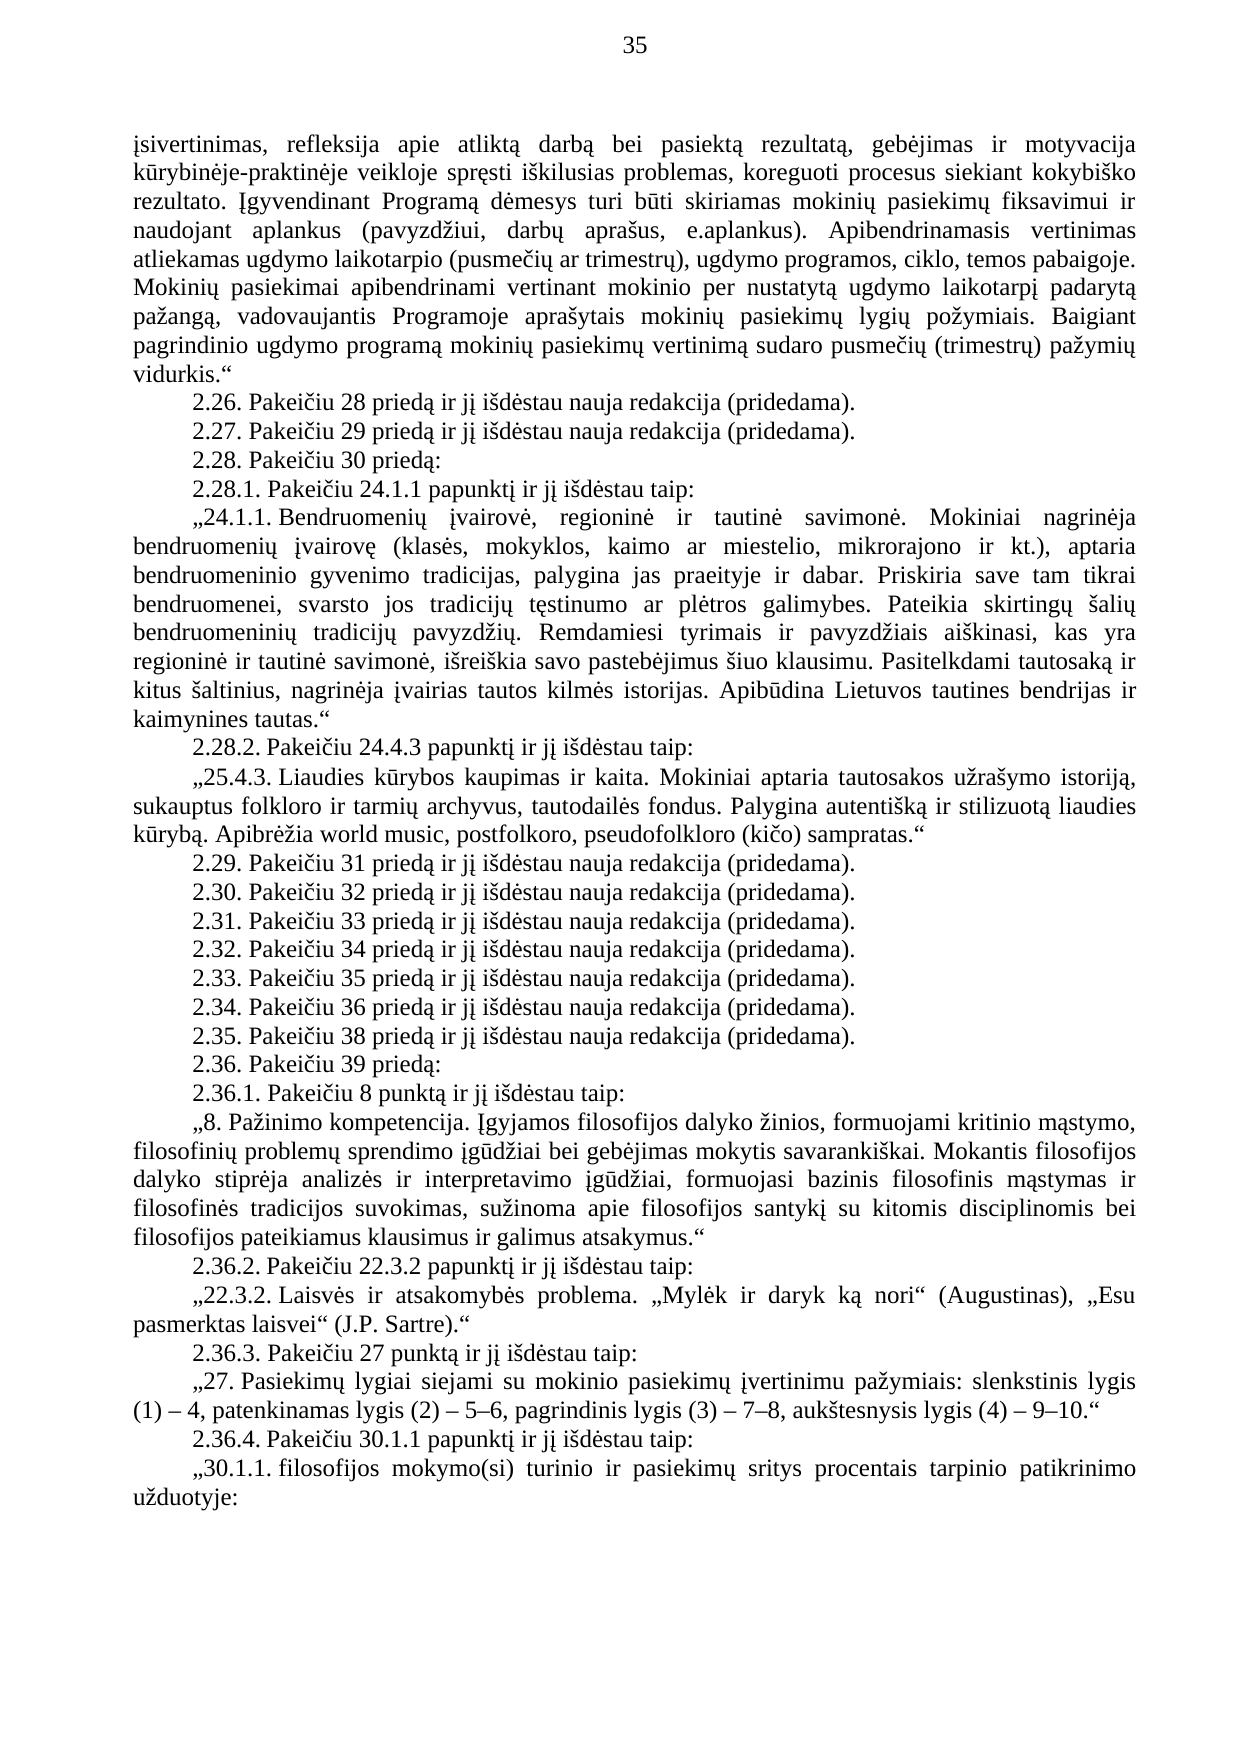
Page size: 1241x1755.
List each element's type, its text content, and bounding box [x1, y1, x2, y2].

text 2.35. Pakeičiu 38 priedą ir jį išdėstau nauja redakcija (pridedama). [133, 1021, 1137, 1049]
text 2.33. Pakeičiu 35 priedą ir jį išdėstau nauja redakcija (pridedama). [133, 963, 1137, 992]
text 2.36.2. Pakeičiu 22.3.2 papunktį ir jį išdėstau taip: [133, 1251, 1137, 1280]
text „25.4.3. Liaudies kūrybos kaupimas ir kaita. Mokiniai aptaria tautosakos užrašymo istoriją, sukauptus folkloro ir tarmių archyvus, tautodailės fondus. Palygina autentišką ir stilizuotą liaudies kūrybą. Apibrėžia world music, postfolkoro, pseudofolkloro (kičo) sampratas.“ [133, 762, 1137, 848]
text 2.27. Pakeičiu 29 priedą ir jį išdėstau nauja redakcija (pridedama). [133, 416, 1137, 445]
text 2.34. Pakeičiu 36 priedą ir jį išdėstau nauja redakcija (pridedama). [133, 992, 1137, 1021]
text 2.28. Pakeičiu 30 priedą: [133, 445, 1137, 474]
text 2.28.1. Pakeičiu 24.1.1 papunktį ir jį išdėstau taip: [133, 474, 1137, 502]
text „8. Pažinimo kompetencija. Įgyjamos filosofijos dalyko žinios, formuojami kritinio mąstymo, filosofinių problemų sprendimo įgūdžiai bei gebėjimas mokytis savarankiškai. Mokantis filosofijos dalyko stiprėja analizės ir interpretavimo įgūdžiai, formuojasi bazinis filosofinis mąstymas ir filosofinės tradicijos suvokimas, sužinoma apie filosofijos santykį su kitomis disciplinomis bei filosofijos pateikiamus klausimus ir galimus atsakymus.“ [133, 1107, 1137, 1251]
text 2.36.1. Pakeičiu 8 punktą ir jį išdėstau taip: [133, 1078, 1137, 1107]
text 2.36. Pakeičiu 39 priedą: [133, 1049, 1137, 1078]
text 2.30. Pakeičiu 32 priedą ir jį išdėstau nauja redakcija (pridedama). [133, 877, 1137, 906]
text 2.31. Pakeičiu 33 priedą ir jį išdėstau nauja redakcija (pridedama). [133, 906, 1137, 934]
text 2.28.2. Pakeičiu 24.4.3 papunktį ir jį išdėstau taip: [133, 732, 1137, 762]
text „24.1.1. Bendruomenių įvairovė, regioninė ir tautinė savimonė. Mokiniai nagrinėja bendruomenių įvairovę (klasės, mokyklos, kaimo ar miestelio, mikrorajono ir kt.), aptaria bendruomeninio gyvenimo tradicijas, palygina jas praeityje ir dabar. Priskiria save tam tikrai bendruomenei, svarsto jos tradicijų tęstinumo ar plėtros galimybes. Pateikia skirtingų šalių bendruomeninių tradicijų pavyzdžių. Remdamiesi tyrimais ir pavyzdžiais aiškinasi, kas yra regioninė ir tautinė savimonė, išreiškia savo pastebėjimus šiuo klausimu. Pasitelkdami tautosaką ir kitus šaltinius, nagrinėja įvairias tautos kilmės istorijas. Apibūdina Lietuvos tautines bendrijas ir kaimynines tautas.“ [133, 502, 1137, 732]
text 2.26. Pakeičiu 28 priedą ir jį išdėstau nauja redakcija (pridedama). [133, 387, 1137, 416]
text 2.29. Pakeičiu 31 priedą ir jį išdėstau nauja redakcija (pridedama). [133, 848, 1137, 877]
text „22.3.2. Laisvės ir atsakomybės problema. „Mylėk ir daryk ką nori“ (Augustinas), „Esu pasmerktas laisvei“ (J.P. Sartre).“ [133, 1280, 1137, 1338]
text 2.32. Pakeičiu 34 priedą ir jį išdėstau nauja redakcija (pridedama). [133, 934, 1137, 963]
text įsivertinimas, refleksija apie atliktą darbą bei pasiektą rezultatą, gebėjimas ir motyvacija kūrybinėje-praktinėje veikloje spręsti iškilusias problemas, koreguoti procesus siekiant kokybiško rezultato. Įgyvendinant Programą dėmesys turi būti skiriamas mokinių pasiekimų fiksavimui ir naudojant aplankus (pavyzdžiui, darbų aprašus, e.aplankus). Apibendrinamasis vertinimas atliekamas ugdymo laikotarpio (pusmečių ar trimestrų), ugdymo programos, ciklo, temos pabaigoje. Mokinių pasiekimai apibendrinami vertinant mokinio per nustatytą ugdymo laikotarpį padarytą pažangą, vadovaujantis Programoje aprašytais mokinių pasiekimų lygių požymiais. Baigiant pagrindinio ugdymo programą mokinių pasiekimų vertinimą sudaro pusmečių (trimestrų) pažymių vidurkis.“ [133, 129, 1137, 387]
text 2.36.4. Pakeičiu 30.1.1 papunktį ir jį išdėstau taip: [133, 1424, 1137, 1453]
text 2.36.3. Pakeičiu 27 punktą ir jį išdėstau taip: [133, 1338, 1137, 1366]
text „30.1.1. filosofijos mokymo(si) turinio ir pasiekimų sritys procentais tarpinio patikrinimo užduotyje: [133, 1453, 1137, 1511]
text „27. Pasiekimų lygiai siejami su mokinio pasiekimų įvertinimu pažymiais: slenkstinis lygis (1) – 4, patenkinamas lygis (2) – 5–6, pagrindinis lygis (3) – 7–8, aukštesnysis lygis (4) – 9–10.“ [133, 1366, 1137, 1424]
